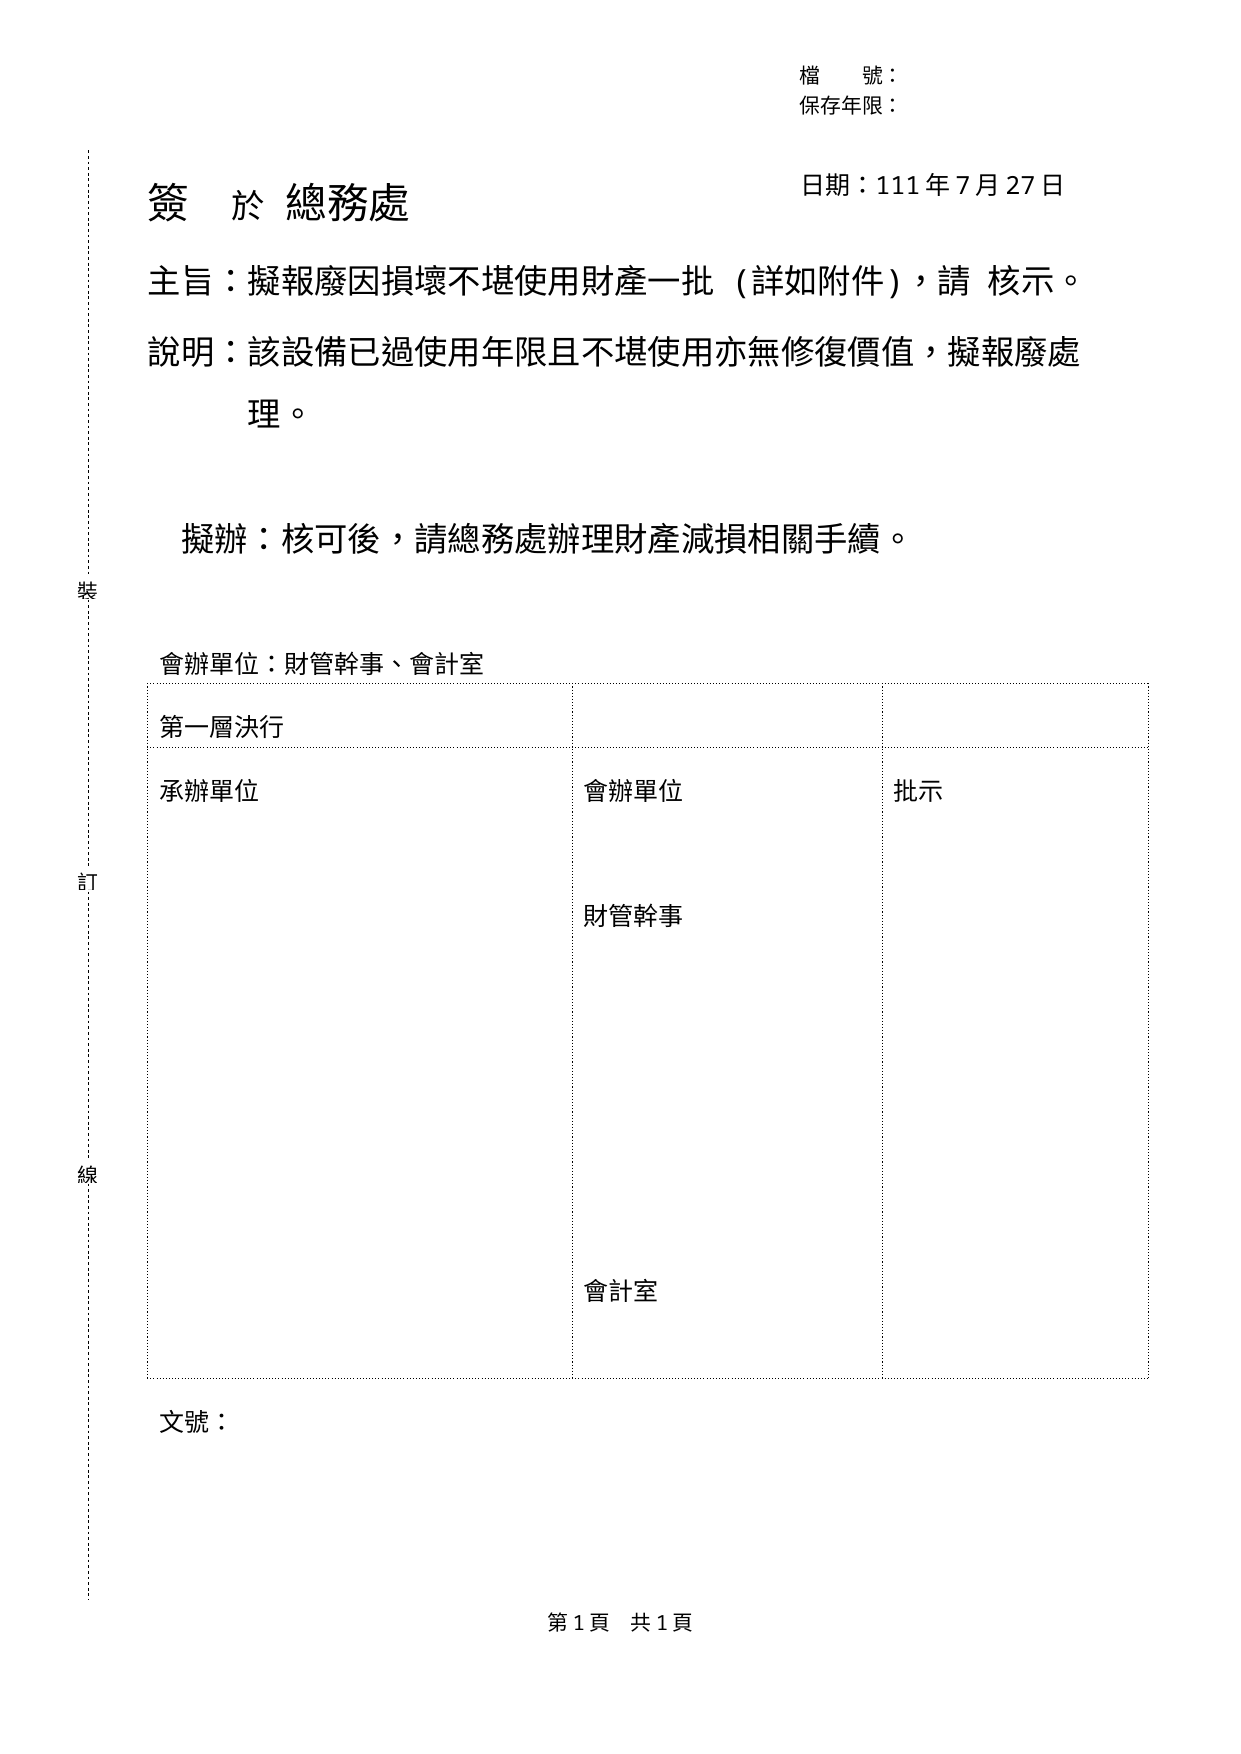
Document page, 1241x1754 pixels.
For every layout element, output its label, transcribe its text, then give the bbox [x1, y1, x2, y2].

text 說明：該設備已過使用年限且不堪使用亦無修復價值，擬報廢處理。 [148, 308, 1092, 433]
text 擬辦：核可後，請總務處辦理財產減損相關手續。 [181, 496, 1092, 558]
table_header 會辦單位：財管幹事、會計室 [148, 621, 1148, 683]
table_cell [883, 683, 1148, 747]
table_cell 批示 [883, 747, 1148, 1377]
table_cell 承辦單位 [148, 747, 572, 1377]
table_cell [573, 683, 882, 747]
table_cell 會辦單位 財管幹事 會計室 [573, 747, 882, 1377]
table_cell 第一層決行 [148, 683, 572, 747]
table_cell 文號： [148, 1378, 1148, 1441]
text 主旨：擬報廢因損壞不堪使用財產一批 (詳如附件)，請 核示。 [148, 233, 1092, 308]
text 簽 於 總務處 [148, 158, 1098, 233]
text [784, 52, 1075, 139]
text 日期：111年7月27日 [800, 166, 1083, 202]
text 檔 號： 保存年限： [799, 59, 1060, 120]
